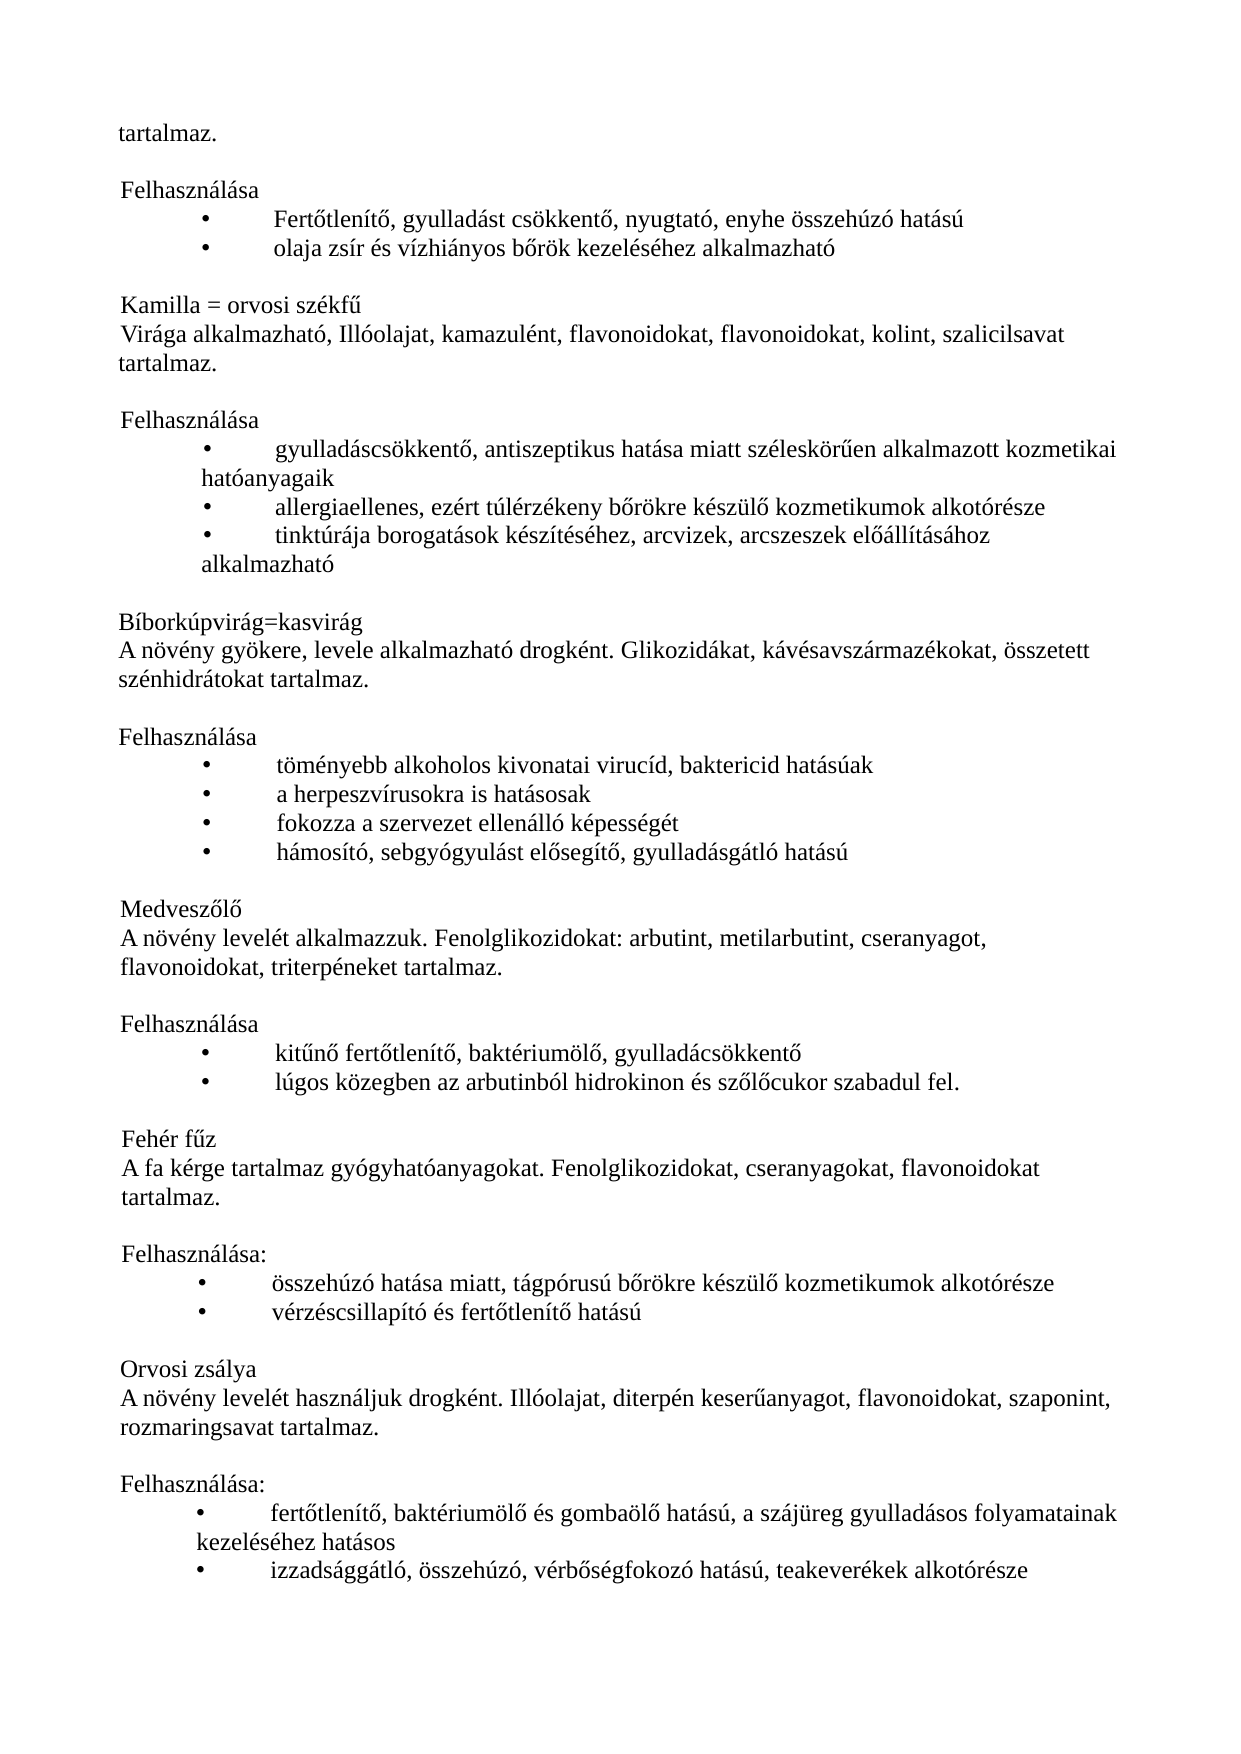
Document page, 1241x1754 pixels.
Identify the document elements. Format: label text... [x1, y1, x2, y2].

text Felhasználása [120, 1009, 1122, 1038]
list töményebb alkoholos kivonatai virucíd, baktericid hatásúak [202, 751, 1122, 779]
text Felhasználása: [120, 1469, 1122, 1498]
list összehúzó hatása miatt, tágpórusú bőrökre készülő kozmetikumok alkotórésze [198, 1268, 1122, 1297]
text A növény levelét alkalmazzuk. Fenolglikozidokat: arbutint, metilarbutint, cseranyagot, flavonoidokat, triterpéneket tartalmaz. [120, 923, 1122, 981]
text A fa kérge tartalmaz gyógyhatóanyagokat. Fenolglikozidokat, cseranyagokat, flavonoidokat tartalmaz. [121, 1153, 1122, 1211]
text Virága alkalmazható, Illóolajat, kamazulént, flavonoidokat, flavonoidokat, kolint, szalicilsavat tartalmaz. [118, 319, 1122, 377]
text Felhasználása [118, 406, 1122, 434]
list gyulladáscsökkentő, antiszeptikus hatása miatt széleskörűen alkalmazott kozmetikai hatóanyagaik [201, 434, 1122, 492]
list lúgos közegben az arbutinból hidrokinon és szőlőcukor szabadul fel. [201, 1067, 1122, 1096]
text Felhasználása: [121, 1239, 1122, 1268]
list allergiaellenes, ezért túlérzékeny bőrökre készülő kozmetikumok alkotórésze [201, 492, 1122, 521]
text tartalmaz. [118, 118, 1122, 147]
text Fehér fűz [121, 1124, 1122, 1153]
list a herpeszvírusokra is hatásosak [202, 779, 1122, 808]
text A növény levelét használjuk drogként. Illóolajat, diterpén keserűanyagot, flavonoidokat, szaponint, rozmaringsavat tartalmaz. [120, 1383, 1122, 1441]
list hámosító, sebgyógyulást elősegítő, gyulladásgátló hatású [202, 837, 1122, 866]
text Bíborkúpvirág=kasvirág [118, 607, 1122, 636]
list kitűnő fertőtlenítő, baktériumölő, gyulladácsökkentő [201, 1038, 1122, 1067]
text Felhasználása [118, 176, 1122, 204]
list olaja zsír és vízhiányos bőrök kezeléséhez alkalmazható [199, 233, 1122, 262]
list vérzéscsillapító és fertőtlenítő hatású [198, 1297, 1122, 1326]
text Felhasználása [118, 722, 1122, 751]
list tinktúrája borogatások készítéséhez, arcvizek, arcszeszek előállításához alkalmazható [201, 521, 1122, 578]
list Fertőtlenítő, gyulladást csökkentő, nyugtató, enyhe összehúzó hatású [199, 204, 1122, 233]
text Medveszőlő [120, 894, 1122, 923]
list fertőtlenítő, baktériumölő és gombaölő hatású, a szájüreg gyulladásos folyamatainak kezeléséhez hatásos [196, 1498, 1122, 1556]
text A növény gyökere, levele alkalmazható drogként. Glikozidákat, kávésavszármazékokat, összetett szénhidrátokat tartalmaz. [118, 636, 1122, 693]
list izzadsággátló, összehúzó, vérbőségfokozó hatású, teakeverékek alkotórésze [196, 1556, 1122, 1584]
list fokozza a szervezet ellenálló képességét [202, 808, 1122, 837]
text Kamilla = orvosi székfű [118, 291, 1122, 319]
text Orvosi zsálya [120, 1354, 1122, 1383]
